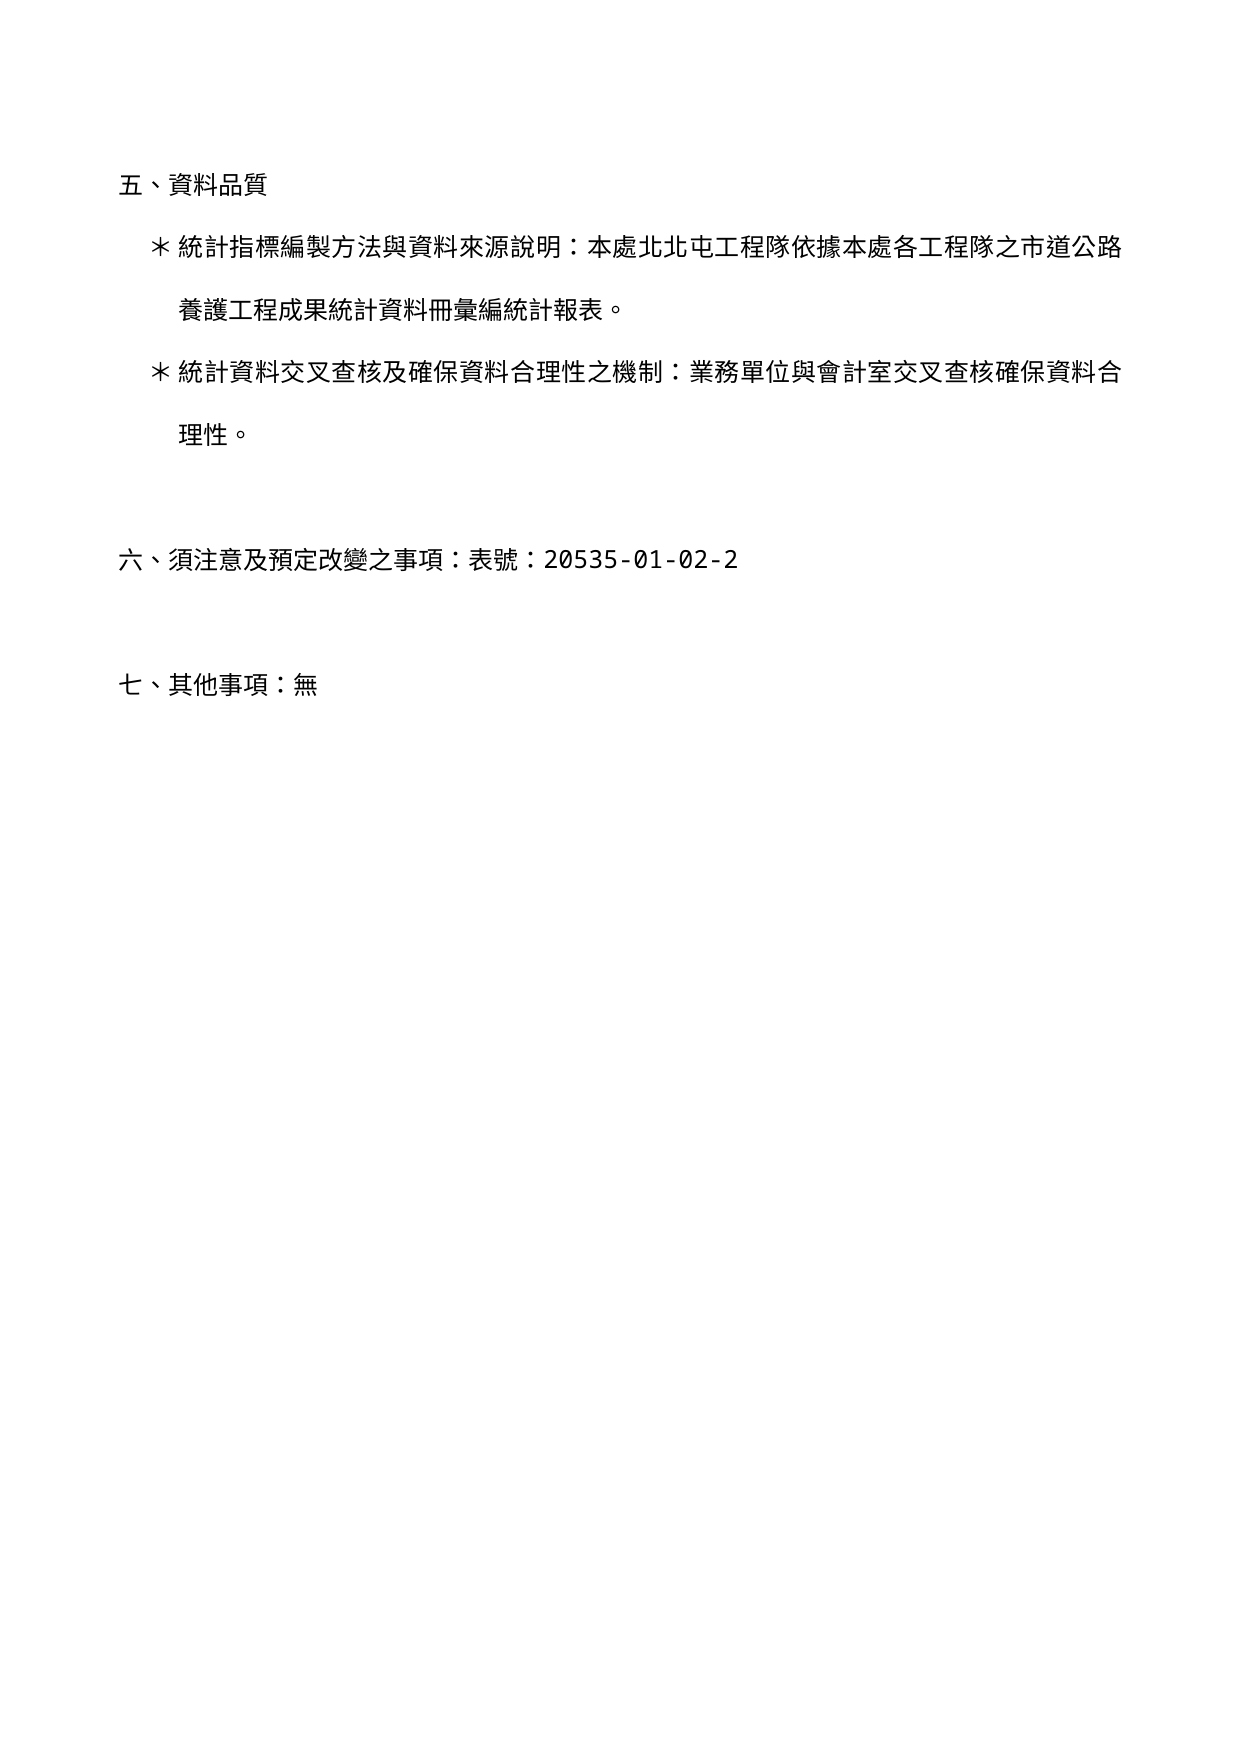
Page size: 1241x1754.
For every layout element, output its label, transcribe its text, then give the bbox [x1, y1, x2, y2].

list 統計指標編製方法與資料來源說明：本處北北屯工程隊依據本處各工程隊之市道公路養護工程成果統計資料冊彙編統計報表。 [149, 204, 1122, 329]
text 六、須注意及預定改變之事項：表號：20535-01-02-2 [118, 517, 1122, 579]
text 七、其他事項：無 [118, 642, 1122, 704]
text 五、資料品質 [118, 142, 1122, 204]
list 統計資料交叉查核及確保資料合理性之機制：業務單位與會計室交叉查核確保資料合理性。 [149, 329, 1122, 454]
